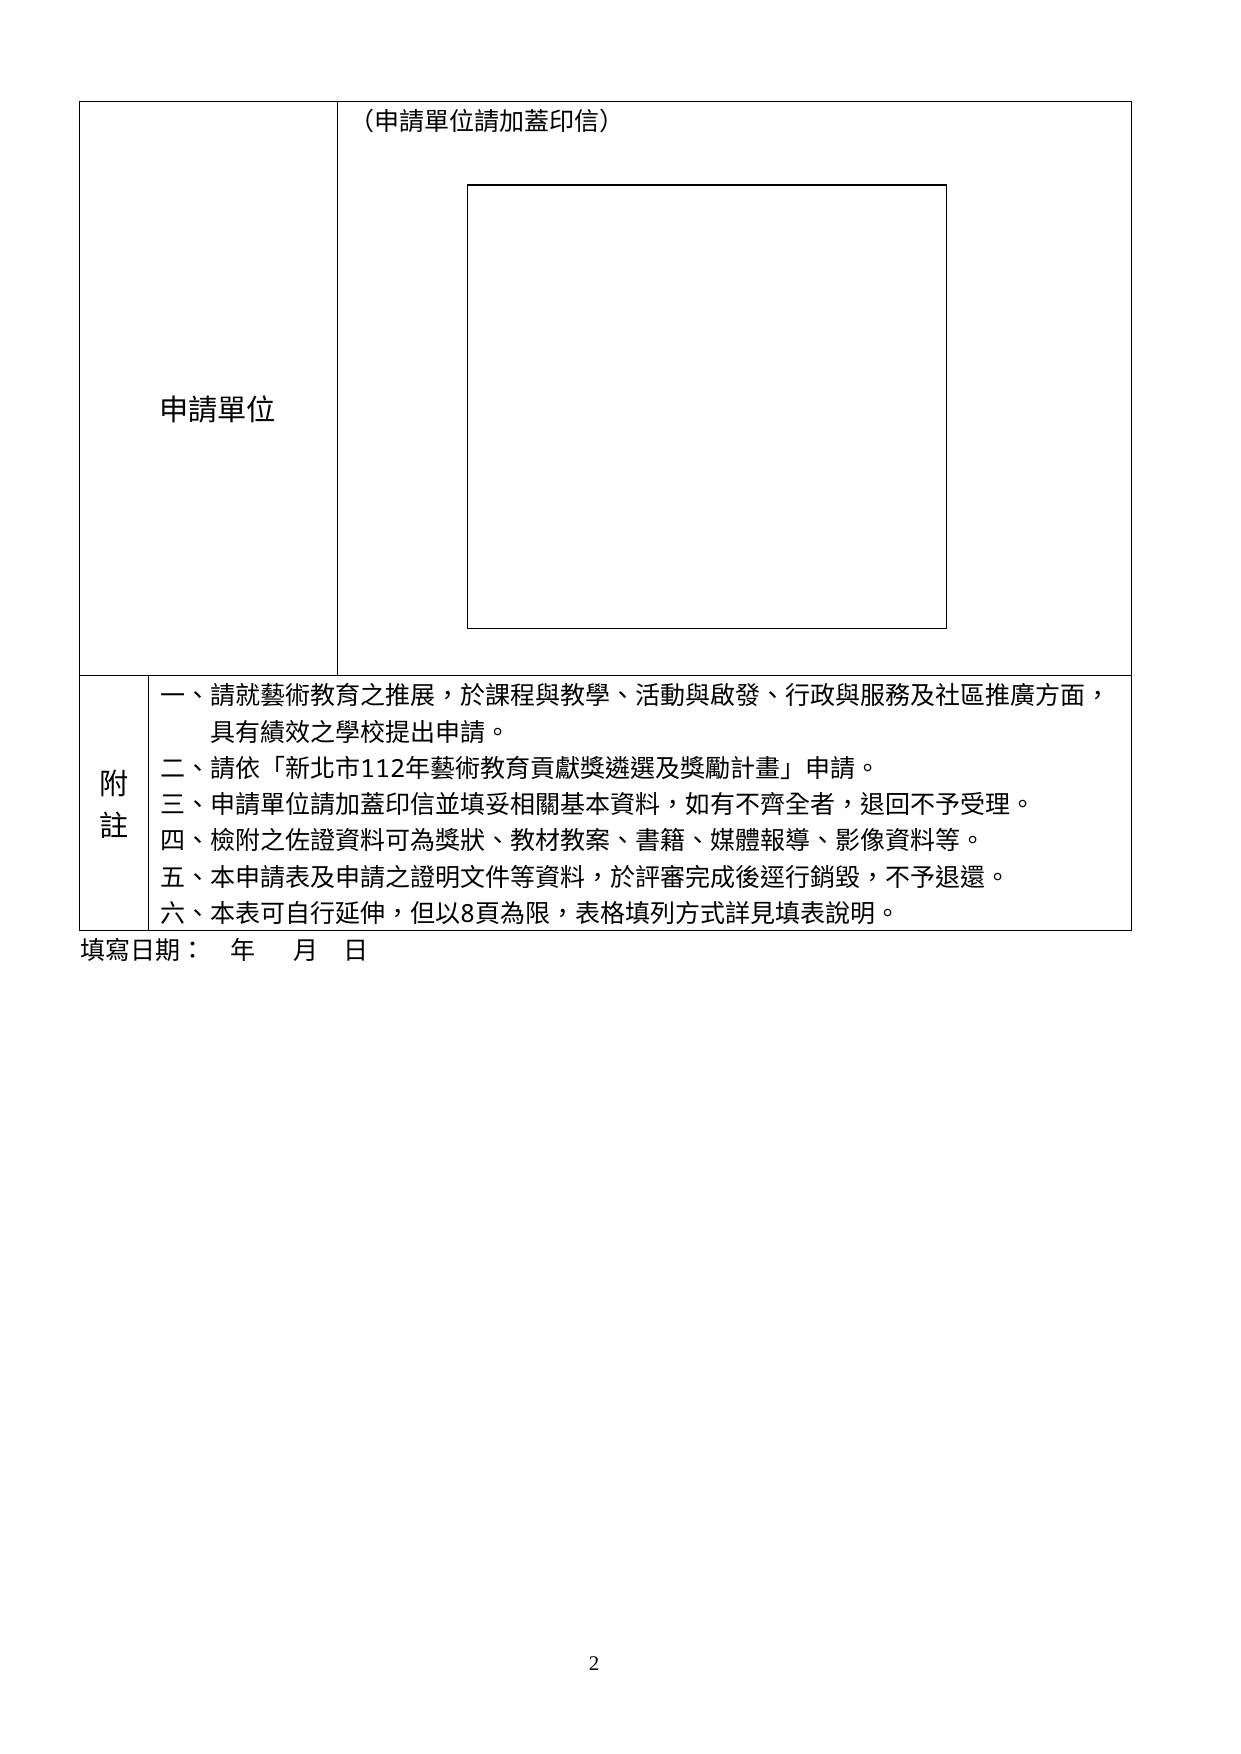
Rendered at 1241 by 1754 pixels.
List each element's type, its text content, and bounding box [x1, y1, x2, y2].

table_cell 附註 [80, 676, 148, 929]
text 填寫日期： 年 月 日 [81, 931, 1043, 967]
table_cell 一、請就藝術教育之推展，於課程與教學、活動與啟發、行政與服務及社區推廣方面，具有績效之學校提出申請。 二、請依「新北市112年藝術教育貢獻獎遴選及獎勵計畫」申請。 三、申請單位請加蓋印信並填妥相關基本資料，如有不齊全者，退回不予受理。 四、檢附之佐證資料可為獎狀、教材教案、書籍、媒體報導、影像資料等。 五、本申請表及申請之證明文件等資料，於評審完成後逕行銷毀，不予退還。 六、本表可自行延伸，但以8頁為限，表格填列方式詳見填表說明。 [149, 676, 1131, 929]
table_cell 申請單位 [80, 102, 337, 675]
table_cell （申請單位請加蓋印信） [338, 102, 1131, 675]
